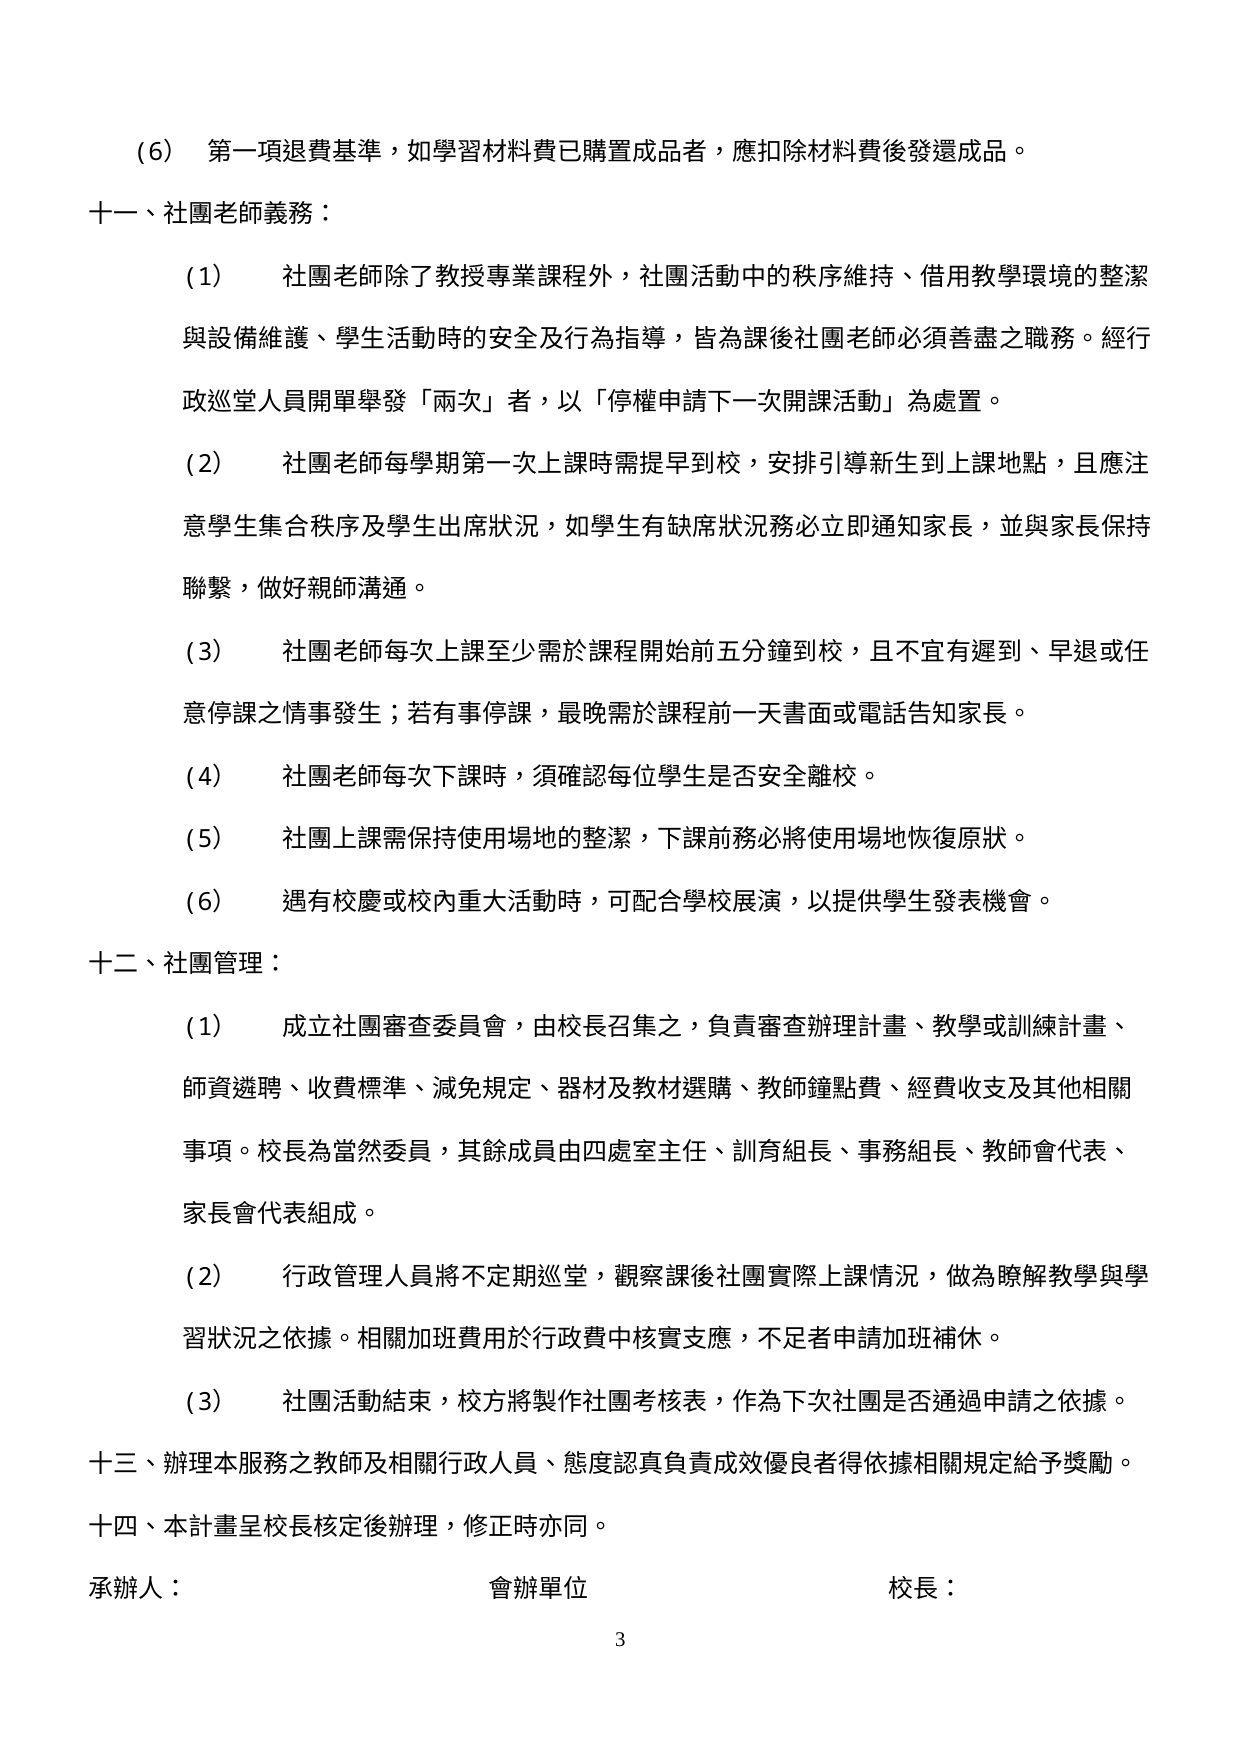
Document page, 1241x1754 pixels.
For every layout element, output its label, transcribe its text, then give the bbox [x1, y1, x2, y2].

text 承辦人： 會辦單位 校長： [89, 1545, 1152, 1608]
list 第一項退費基準，如學習材料費已購置成品者，應扣除材料費後發還成品。 [133, 108, 1152, 170]
list 遇有校慶或校內重大活動時，可配合學校展演，以提供學生發表機會。 [182, 858, 1152, 920]
list 社團老師每次下課時，須確認每位學生是否安全離校。 [182, 733, 1152, 795]
list 社團老師除了教授專業課程外，社團活動中的秩序維持、借用教學環境的整潔與設備維護、學生活動時的安全及行為指導，皆為課後社團老師必須善盡之職務。經行政巡堂人員開單舉發「兩次」者，以「停權申請下一次開課活動」為處置。 [182, 233, 1152, 420]
text 十二、社團管理： [89, 920, 1144, 983]
list 社團老師每次上課至少需於課程開始前五分鐘到校，且不宜有遲到、早退或任意停課之情事發生；若有事停課，最晚需於課程前一天書面或電話告知家長。 [182, 608, 1152, 733]
list 社團老師每學期第一次上課時需提早到校，安排引導新生到上課地點，且應注意學生集合秩序及學生出席狀況，如學生有缺席狀況務必立即通知家長，並與家長保持聯繫，做好親師溝通。 [182, 420, 1152, 608]
list 社團活動結束，校方將製作社團考核表，作為下次社團是否通過申請之依據。 [182, 1358, 1152, 1420]
text 十三、辦理本服務之教師及相關行政人員、態度認真負責成效優良者得依據相關規定給予獎勵。 [89, 1420, 1152, 1483]
list 社團上課需保持使用場地的整潔，下課前務必將使用場地恢復原狀。 [182, 795, 1152, 858]
list 成立社團審查委員會，由校長召集之，負責審查辦理計畫、教學或訓練計畫、師資遴聘、收費標準、減免規定、器材及教材選購、教師鐘點費、經費收支及其他相關事項。校長為當然委員，其餘成員由四處室主任、訓育組長、事務組長、教師會代表、家長會代表組成。 [182, 983, 1152, 1233]
text 十一、社團老師義務： [89, 170, 1144, 233]
list 行政管理人員將不定期巡堂，觀察課後社團實際上課情況，做為瞭解教學與學習狀況之依據。相關加班費用於行政費中核實支應，不足者申請加班補休。 [182, 1233, 1152, 1358]
text 十四、本計畫呈校長核定後辦理，修正時亦同。 [89, 1483, 1152, 1545]
